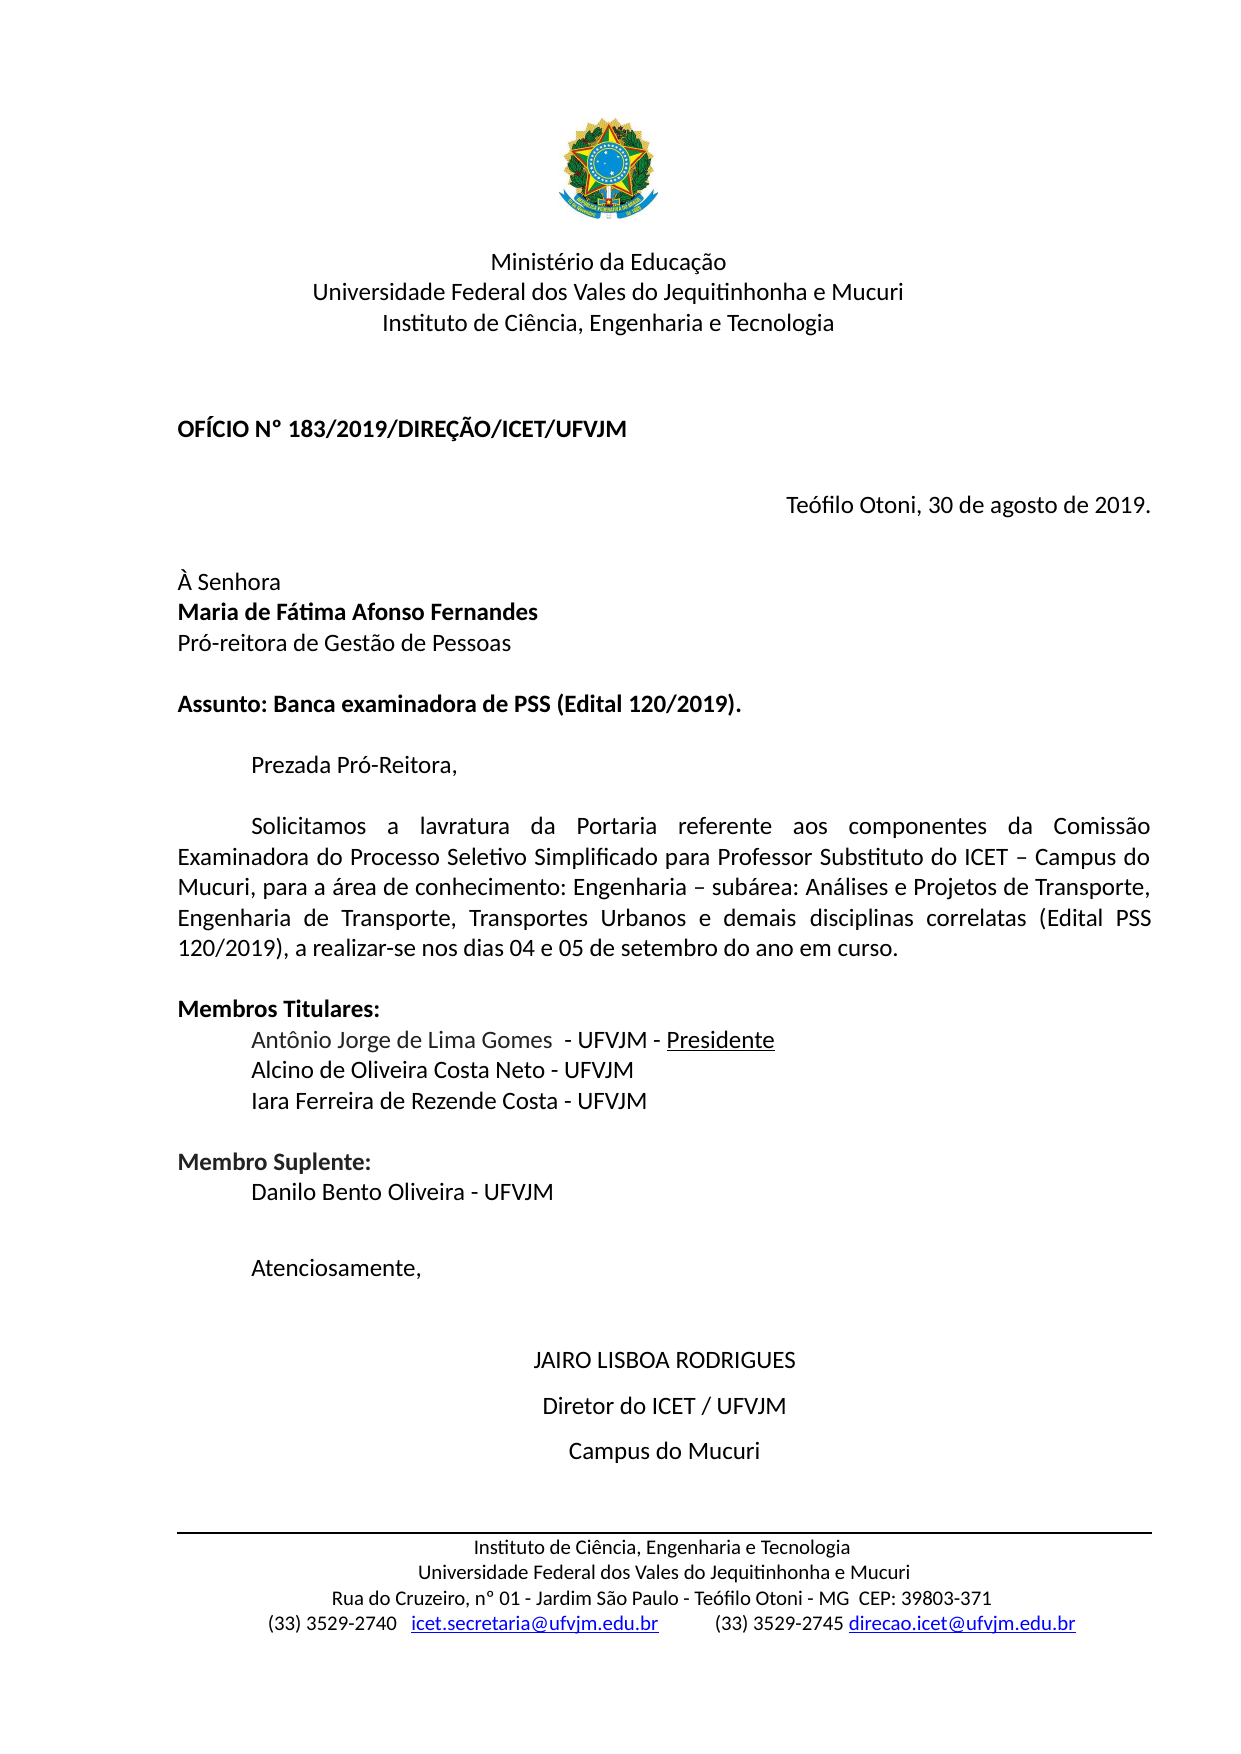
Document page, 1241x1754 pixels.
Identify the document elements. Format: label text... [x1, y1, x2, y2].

text Prezada Pró-Reitora, [177, 749, 1004, 779]
text Atenciosamente, [177, 1253, 1152, 1283]
text Membros Titulares: [177, 993, 1152, 1024]
text Diretor do ICET / UFVJM [177, 1390, 1152, 1420]
text Campus do Mucuri [177, 1436, 1152, 1466]
text Solicitamos a lavratura da Portaria referente aos componentes da Comissão Examinadora do Processo Seletivo Simplificado para Professor Substituto do ICET – Campus do Mucuri, para a área de conhecimento: Engenharia – subárea: Análises e Projetos de Transporte, Engenharia de Transporte, Transportes Urbanos e demais disciplinas correlatas (Edital PSS 120/2019), a realizar-se nos dias 04 e 05 de setembro do ano em curso. [177, 810, 1152, 963]
text Danilo Bento Oliveira - UFVJM [177, 1176, 1152, 1207]
text OFÍCIO Nº 183/2019/DIREÇÃO/ICET/UFVJM [177, 413, 1152, 444]
picture [558, 118, 658, 219]
text Assunto: Banca examinadora de PSS (Edital 120/2019). [177, 688, 1152, 718]
text Alcino de Oliveira Costa Neto - UFVJM [177, 1054, 1152, 1085]
text Maria de Fátima Afonso Fernandes [177, 596, 1152, 627]
text Iara Ferreira de Rezende Costa - UFVJM [177, 1085, 1152, 1115]
text Teófilo Otoni, 30 de agosto de 2019. [177, 490, 1152, 520]
text Antônio Jorge de Lima Gomes - UFVJM - Presidente [177, 1024, 1152, 1054]
text À Senhora [177, 566, 1152, 596]
text Pró-reitora de Gestão de Pessoas [177, 627, 1152, 657]
text Membro Suplente: [177, 1146, 1152, 1176]
text JAIRO LISBOA RODRIGUES [177, 1344, 1152, 1374]
